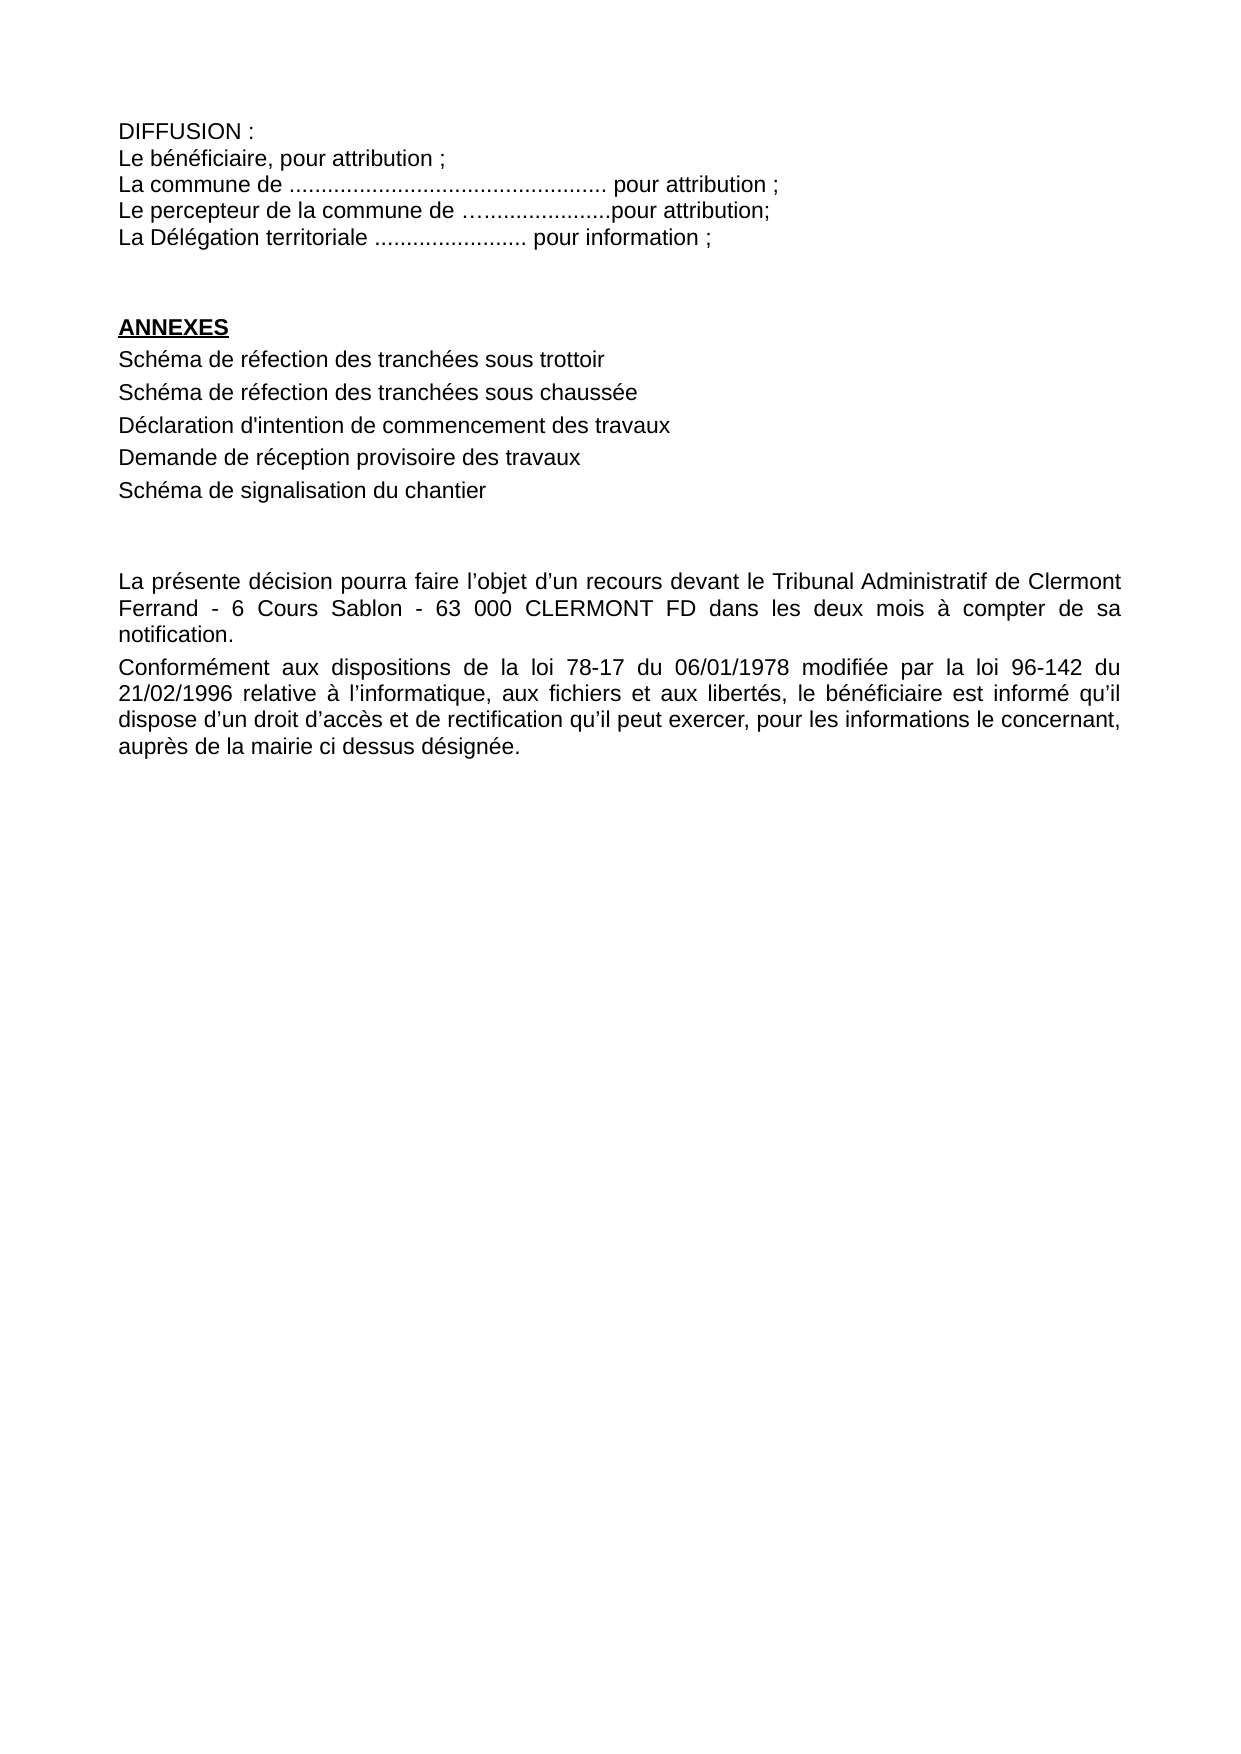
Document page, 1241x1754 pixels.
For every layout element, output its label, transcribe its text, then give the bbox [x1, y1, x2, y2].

text Déclaration d'intention de commencement des travaux [118, 412, 1122, 438]
text Schéma de signalisation du chantier [118, 477, 1122, 503]
text Le percepteur de la commune de …....................pour attribution; [118, 197, 1122, 223]
text Demande de réception provisoire des travaux [118, 444, 1122, 471]
text Conformément aux dispositions de la loi 78-17 du 06/01/1978 modifiée par la loi 96-142 du 21/02/1996 relative à l’informatique, aux fichiers et aux libertés, le bénéficiaire est informé qu’il dispose d’un droit d’accès et de rectification qu’il peut exercer, pour les informations le concernant, auprès de la mairie ci dessus désignée. [118, 654, 1122, 759]
text Le bénéficiaire, pour attribution ; [118, 144, 1122, 171]
text La commune de .................................................. pour attribution ; [118, 171, 1122, 197]
text La présente décision pourra faire l’objet d’un recours devant le Tribunal Administratif de Clermont Ferrand - 6 Cours Sablon - 63 000 CLERMONT FD dans les deux mois à compter de sa notification. [118, 568, 1122, 647]
text Schéma de réfection des tranchées sous trottoir [118, 346, 1122, 373]
text ANNEXES [118, 314, 1122, 340]
text Schéma de réfection des tranchées sous chaussée [118, 379, 1122, 405]
text DIFFUSION : [118, 118, 1122, 144]
text La Délégation territoriale ........................ pour information ; [118, 223, 1122, 250]
